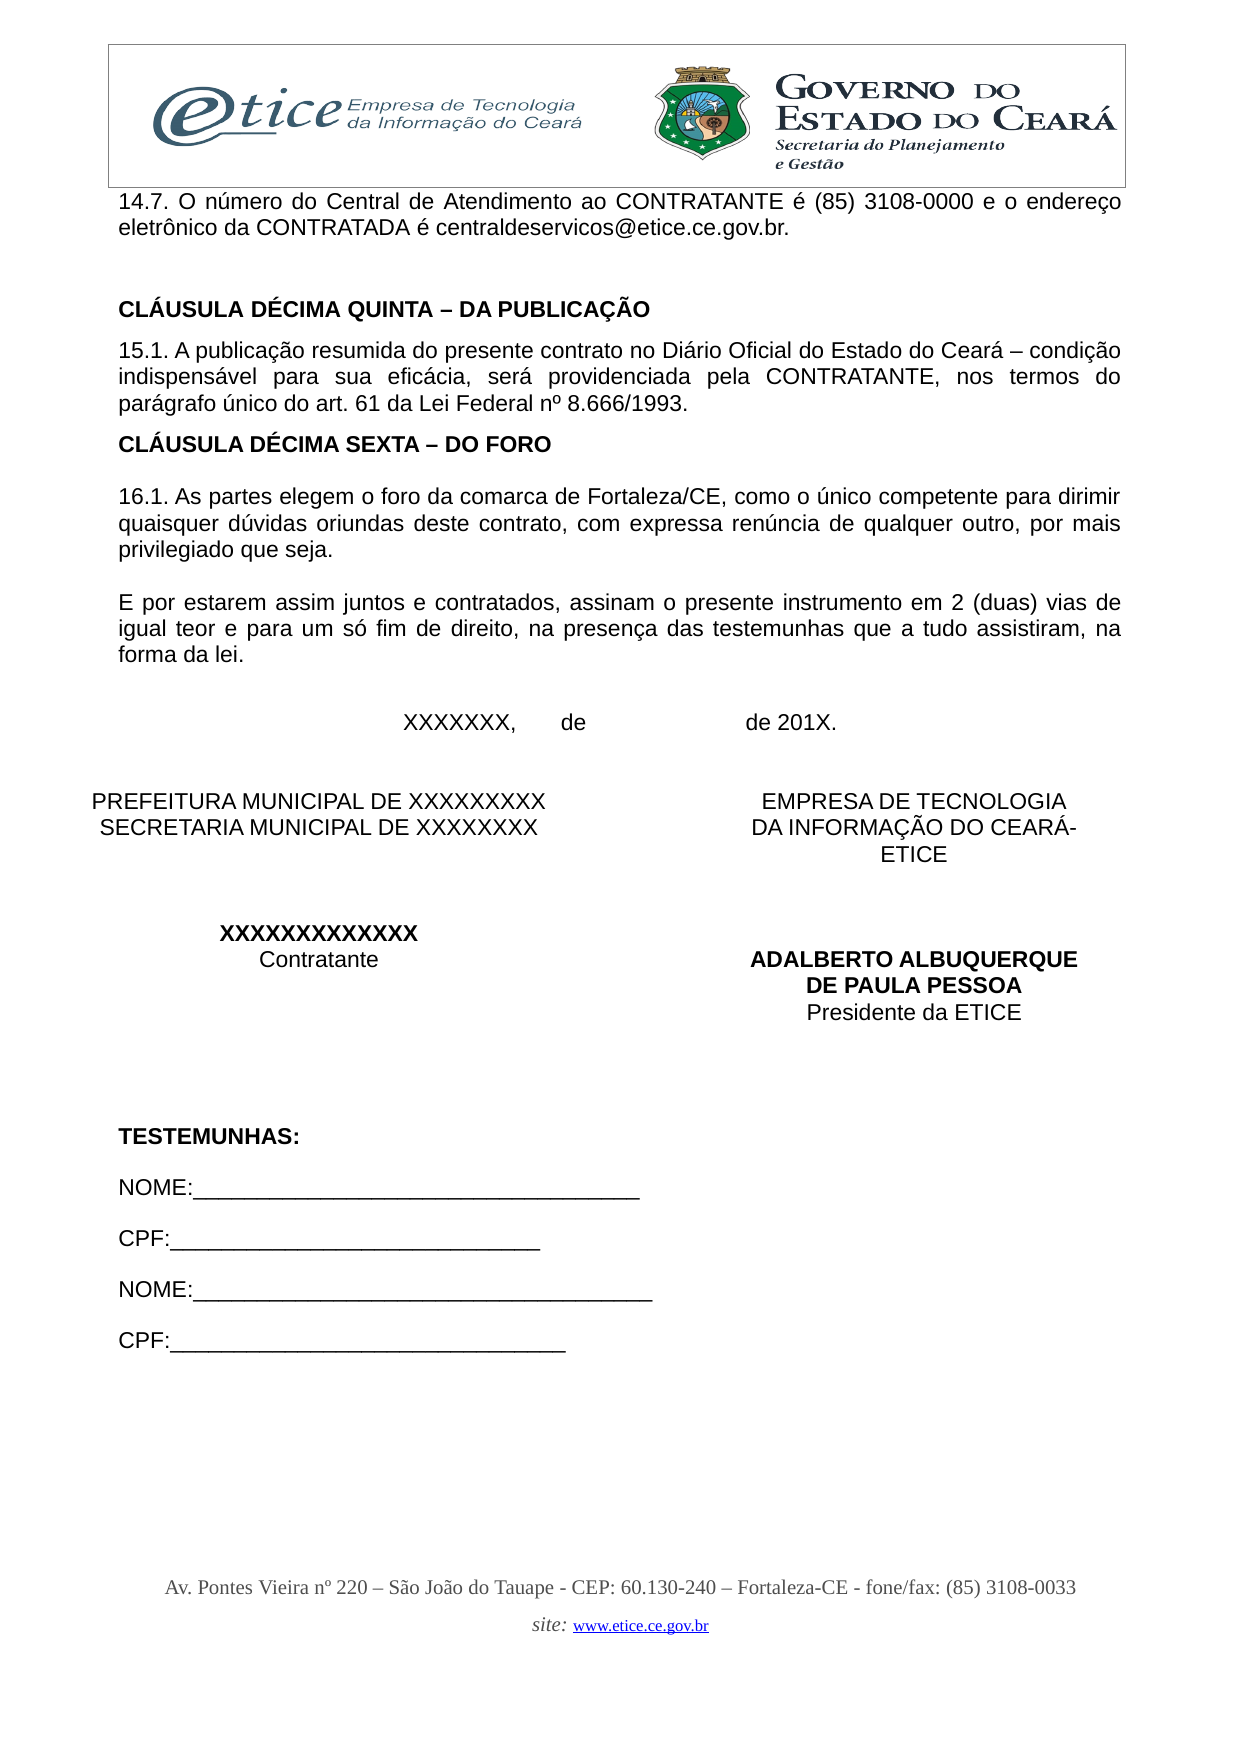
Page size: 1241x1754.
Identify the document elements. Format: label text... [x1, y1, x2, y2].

table_header PREFEITURA MUNICIPAL DE XXXXXXXXX SECRETARIA MUNICIPAL DE XXXXXXXX XXXXXXXXXXXXX Contratante [65, 762, 573, 1025]
table_cell [573, 1025, 744, 1072]
text NOME:___________________________________ [118, 1174, 1122, 1201]
text CLÁUSULA DÉCIMA QUINTA – DA PUBLICAÇÃO [118, 296, 1122, 322]
table_header [573, 762, 744, 1025]
table_cell [65, 1025, 573, 1072]
text CPF:_____________________________ [118, 1225, 1122, 1252]
text CLÁUSULA DÉCIMA SEXTA – DO FORO [118, 431, 1122, 457]
picture [109, 45, 1125, 187]
text XXXXXXX, de de 201X. [118, 709, 1122, 735]
text TESTEMUNHAS: [118, 1123, 1122, 1150]
text CPF:_______________________________ [118, 1327, 1122, 1354]
table_header EMPRESA DE TECNOLOGIA DA INFORMAÇÃO DO CEARÁ-ETICE ADALBERTO ALBUQUERQUE DE PAULA PESSOA Presidente da ETICE [744, 762, 1122, 1025]
text 15.1. A publicação resumida do presente contrato no Diário Oficial do Estado do Ceará – condição indispensável para sua eficácia, será providenciada pela CONTRATANTE, nos termos do parágrafo único do art. 61 da Lei Federal nº 8.666/1993. [118, 337, 1122, 416]
text NOME:____________________________________ [118, 1276, 1122, 1303]
table_cell [744, 1025, 1122, 1072]
text 16.1. As partes elegem o foro da comarca de Fortaleza/CE, como o único competente para dirimir quaisquer dúvidas oriundas deste contrato, com expressa renúncia de qualquer outro, por mais privilegiado que seja. [118, 483, 1122, 562]
text E por estarem assim juntos e contratados, assinam o presente instrumento em 2 (duas) vias de igual teor e para um só fim de direito, na presença das testemunhas que a tudo assistiram, na forma da lei. [118, 589, 1122, 668]
text 14.7. O número do Central de Atendimento ao CONTRATANTE é (85) 3108-0000 e o endereço eletrônico da CONTRATADA é centraldeservicos@etice.ce.gov.br. [118, 188, 1122, 240]
